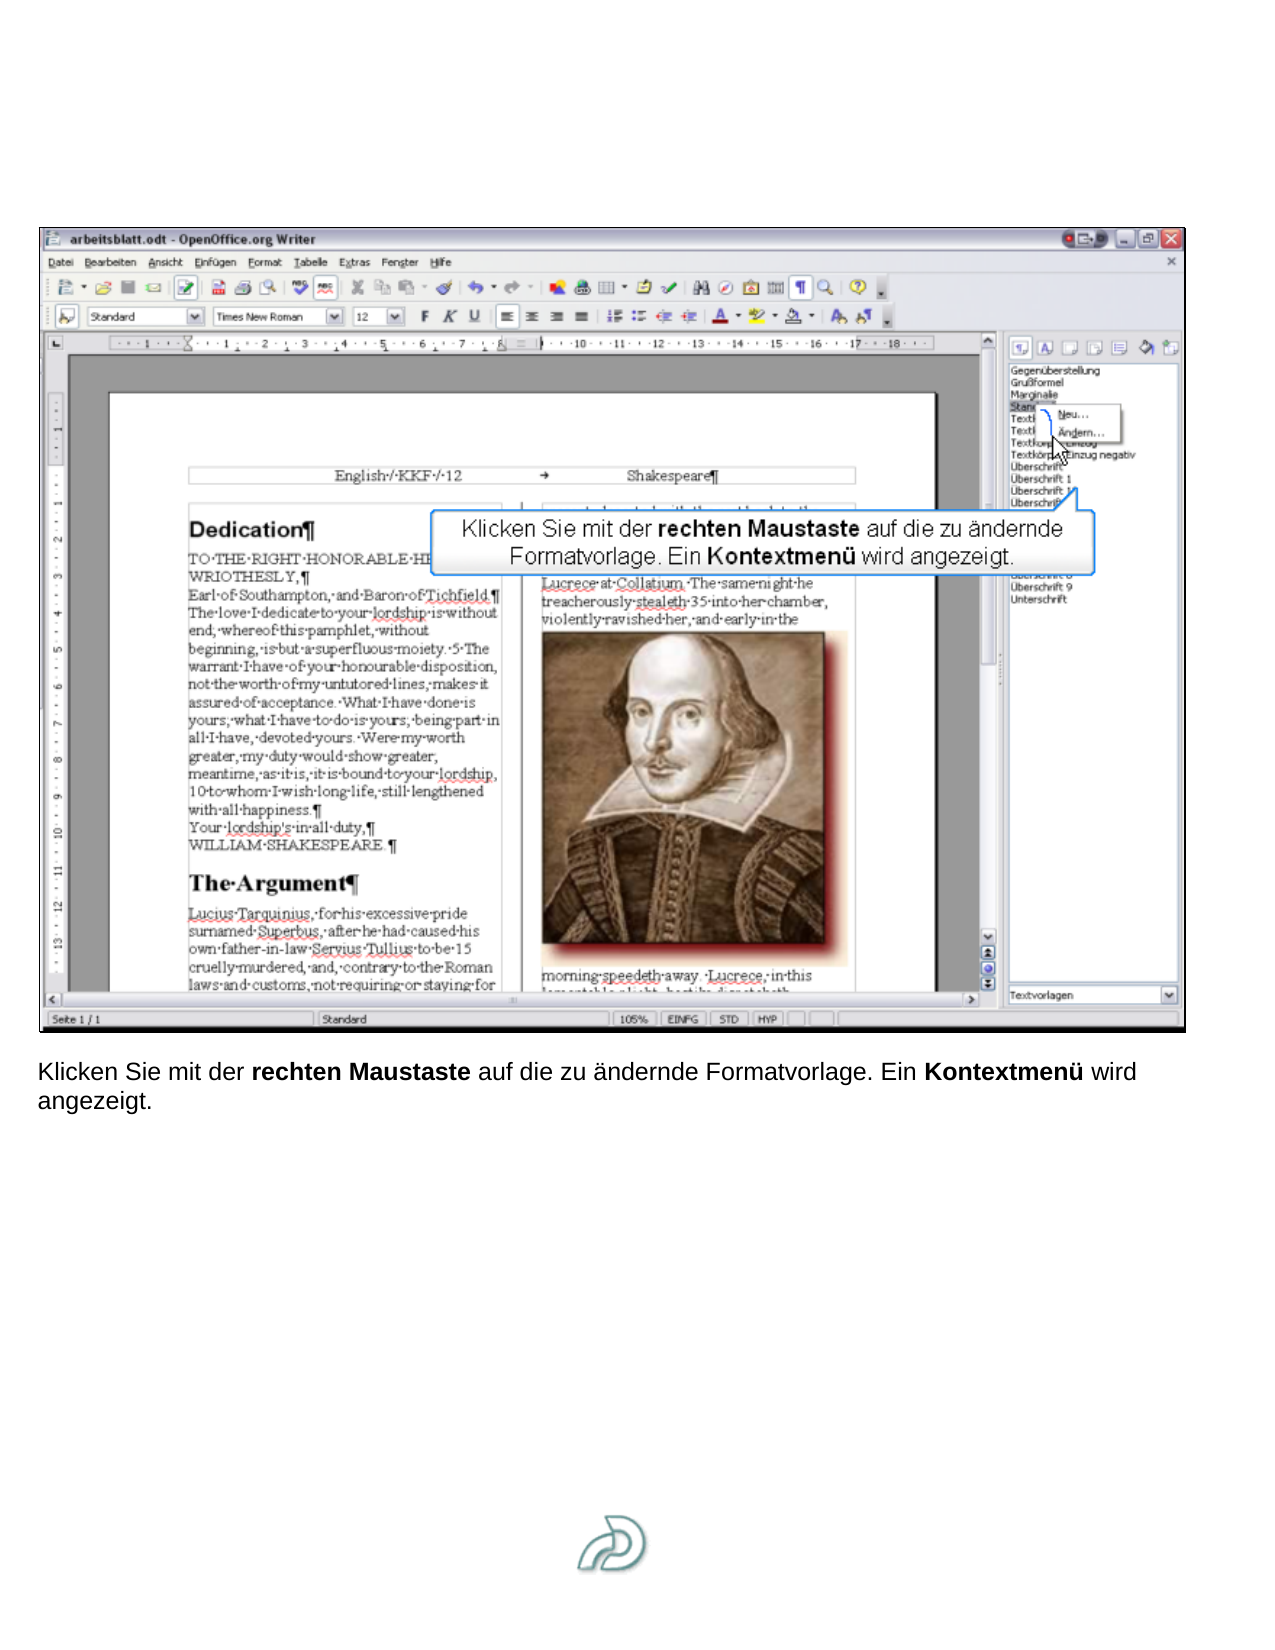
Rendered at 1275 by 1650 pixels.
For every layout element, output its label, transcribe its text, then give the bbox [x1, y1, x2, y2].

picture [40, 228, 1184, 1031]
picture [573, 1512, 651, 1575]
text Klicken Sie mit der rechten Maustaste auf die zu ändernde Formatvorlage. Ein Kontextmenü wird angezeigt. [37, 1057, 1186, 1115]
